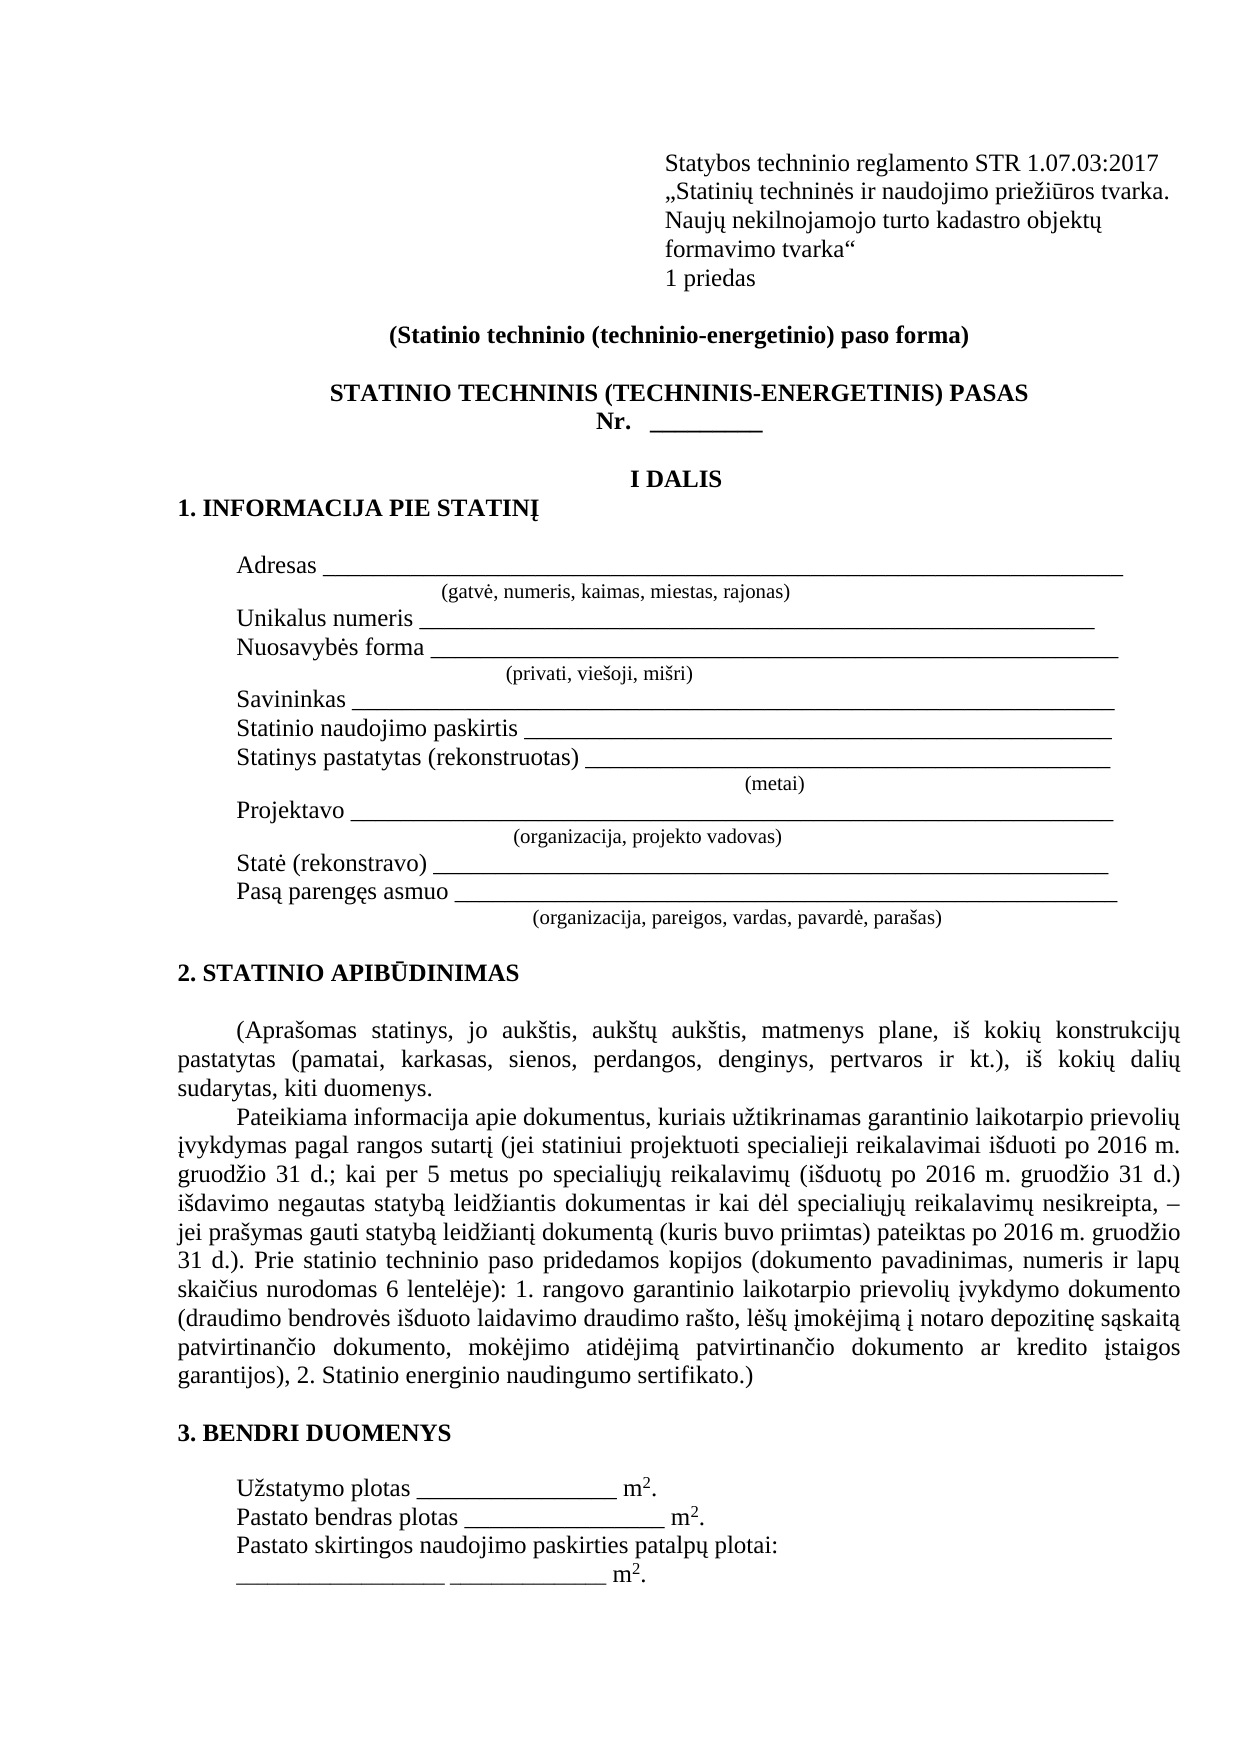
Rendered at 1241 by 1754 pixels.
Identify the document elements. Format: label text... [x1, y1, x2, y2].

text Savininkas _____________________________________________________________ [177, 684, 1181, 713]
text 1. INFORMACIJA PIE STATINĮ [177, 493, 1181, 521]
text 1 priedas [177, 263, 1181, 291]
text Pastato bendras plotas ________________ m2. [177, 1502, 1181, 1531]
text (metai) [177, 771, 1181, 795]
text Pastato skirtingos naudojimo paskirties patalpų plotai: [177, 1531, 1181, 1559]
text (privati, viešoji, mišri) [177, 660, 1181, 684]
text formavimo tvarka“ [177, 234, 1181, 263]
text Projektavo _____________________________________________________________ [177, 795, 1181, 823]
text STATINIO TECHNINIS (TECHNINIS-ENERGETINIS) PASAS [177, 378, 1181, 406]
text Statinio naudojimo paskirtis _______________________________________________ [177, 713, 1181, 742]
text (organizacija, pareigos, vardas, pavardė, parašas) [177, 905, 1181, 929]
text 3. BENDRI DUOMENYS [177, 1418, 1181, 1447]
text Adresas ________________________________________________________________ [177, 550, 1181, 579]
text Unikalus numeris ______________________________________________________ [177, 603, 1181, 632]
text „Statinių techninės ir naudojimo priežiūros tvarka. [177, 176, 1181, 205]
text 2. STATINIO APIBŪDINIMAS [177, 958, 1181, 987]
text (Statinio techninio (techninio-energetinio) paso forma) [177, 320, 1181, 349]
text Pasą parengęs asmuo _____________________________________________________ [177, 876, 1181, 905]
text Pateikiama informacija apie dokumentus, kuriais užtikrinamas garantinio laikotarpio prievolių įvykdymas pagal rangos sutartį (jei statiniui projektuoti specialieji reikalavimai išduoti po 2016 m. gruodžio 31 d.; kai per 5 metus po specialiųjų reikalavimų (išduotų po 2016 m. gruodžio 31 d.) išdavimo negautas statybą leidžiantis dokumentas ir kai dėl specialiųjų reikalavimų nesikreipta, – jei prašymas gauti statybą leidžiantį dokumentą (kuris buvo priimtas) pateiktas po 2016 m. gruodžio 31 d.). Prie statinio techninio paso pridedamos kopijos (dokumento pavadinimas, numeris ir lapų skaičius nurodomas 6 lentelėje): 1. rangovo garantinio laikotarpio prievolių įvykdymo dokumento (draudimo bendrovės išduoto laidavimo draudimo rašto, lėšų įmokėjimą į notaro depozitinę sąskaitą patvirtinančio dokumento, mokėjimo atidėjimą patvirtinančio dokumento ar kredito įstaigos garantijos), 2. Statinio energinio naudingumo sertifikato.) [177, 1102, 1181, 1389]
text Statybos techninio reglamento STR 1.07.03:2017 [177, 148, 1181, 176]
text I DALIS [177, 464, 1181, 493]
text (Aprašomas statinys, jo aukštis, aukštų aukštis, matmenys plane, iš kokių konstrukcijų pastatytas (pamatai, karkasas, sienos, perdangos, denginys, pertvaros ir kt.), iš kokių dalių sudarytas, kiti duomenys. [177, 1015, 1181, 1102]
text Nuosavybės forma _______________________________________________________ [177, 632, 1181, 660]
text (gatvė, numeris, kaimas, miestas, rajonas) [177, 579, 1181, 603]
text Statė (rekonstravo) ______________________________________________________ [177, 848, 1181, 876]
text Statinys pastatytas (rekonstruotas) __________________________________________ [177, 742, 1181, 771]
text ____________________ _______________ m2. [177, 1559, 1181, 1588]
text Užstatymo plotas ________________ m2. [177, 1473, 1181, 1502]
text Naujų nekilnojamojo turto kadastro objektų [177, 205, 1181, 234]
text Nr. _________ [177, 406, 1181, 435]
text (organizacija, projekto vadovas) [177, 823, 1181, 848]
